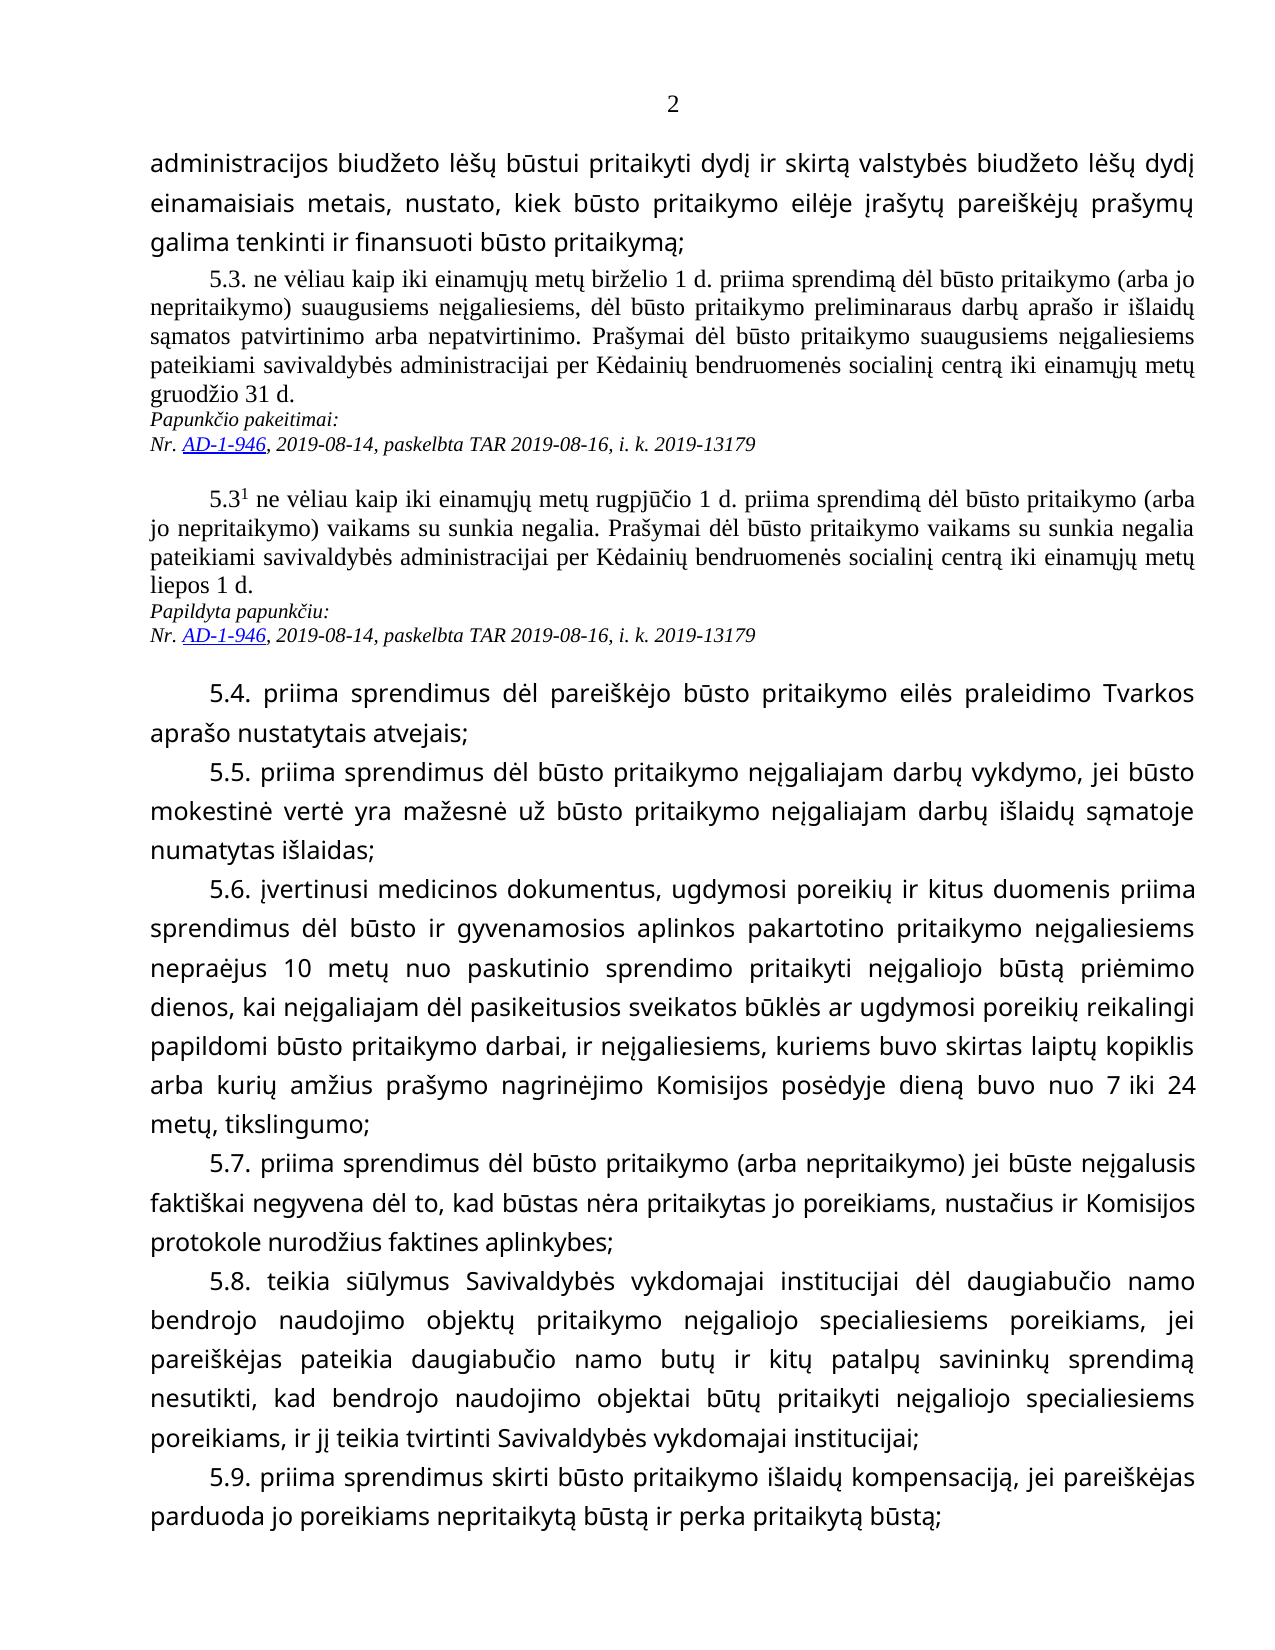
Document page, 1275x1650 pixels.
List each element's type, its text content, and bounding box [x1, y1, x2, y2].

text Papildyta papunkčiu: [150, 599, 1196, 623]
text Nr. AD-1-946, 2019-08-14, paskelbta TAR 2019-08-16, i. k. 2019-13179 [150, 431, 1196, 456]
text 5.4. priima sprendimus dėl pareiškėjo būsto pritaikymo eilės praleidimo Tvarkos aprašo nustatytais atvejais; [150, 676, 1196, 749]
text administracijos biudžeto lėšų būstui pritaikyti dydį ir skirtą valstybės biudžeto lėšų dydį einamaisiais metais, nustato, kiek būsto pritaikymo eilėje įrašytų pareiškėjų prašymų galima tenkinti ir finansuoti būsto pritaikymą; [150, 146, 1196, 258]
text 5.9. priima sprendimus skirti būsto pritaikymo išlaidų kompensaciją, jei pareiškėjas parduoda jo poreikiams nepritaikytą būstą ir perka pritaikytą būstą; [150, 1459, 1196, 1533]
text 5.7. priima sprendimus dėl būsto pritaikymo (arba nepritaikymo) jei būste neįgalusis faktiškai negyvena dėl to, kad būstas nėra pritaikytas jo poreikiams, nustačius ir Komisijos protokole nurodžius faktines aplinkybes; [150, 1146, 1196, 1258]
text Papunkčio pakeitimai: [150, 407, 1196, 431]
text Nr. AD-1-946, 2019-08-14, paskelbta TAR 2019-08-16, i. k. 2019-13179 [150, 623, 1196, 647]
text 5.8. teikia siūlymus Savivaldybės vykdomajai institucijai dėl daugiabučio namo bendrojo naudojimo objektų pritaikymo neįgaliojo specialiesiems poreikiams, jei pareiškėjas pateikia daugiabučio namo butų ir kitų patalpų savininkų sprendimą nesutikti, kad bendrojo naudojimo objektai būtų pritaikyti neįgaliojo specialiesiems poreikiams, ir jį teikia tvirtinti Savivaldybės vykdomajai institucijai; [150, 1264, 1196, 1454]
text 5.6. įvertinusi medicinos dokumentus, ugdymosi poreikių ir kitus duomenis priima sprendimus dėl būsto ir gyvenamosios aplinkos pakartotino pritaikymo neįgaliesiems nepraėjus 10 metų nuo paskutinio sprendimo pritaikyti neįgaliojo būstą priėmimo dienos, kai neįgaliajam dėl pasikeitusios sveikatos būklės ar ugdymosi poreikių reikalingi papildomi būsto pritaikymo darbai, ir neįgaliesiems, kuriems buvo skirtas laiptų kopiklis arba kurių amžius prašymo nagrinėjimo Komisijos posėdyje dieną buvo nuo 7 iki 24 metų, tikslingumo; [150, 872, 1196, 1141]
text 5.5. priima sprendimus dėl būsto pritaikymo neįgaliajam darbų vykdymo, jei būsto mokestinė vertė yra mažesnė už būsto pritaikymo neįgaliajam darbų išlaidų sąmatoje numatytas išlaidas; [150, 754, 1196, 867]
text 5.31 ne vėliau kaip iki einamųjų metų rugpjūčio 1 d. priima sprendimą dėl būsto pritaikymo (arba jo nepritaikymo) vaikams su sunkia negalia. Prašymai dėl būsto pritaikymo vaikams su sunkia negalia pateikiami savivaldybės administracijai per Kėdainių bendruomenės socialinį centrą iki einamųjų metų liepos 1 d. [150, 484, 1196, 599]
text 5.3. ne vėliau kaip iki einamųjų metų birželio 1 d. priima sprendimą dėl būsto pritaikymo (arba jo nepritaikymo) suaugusiems neįgaliesiems, dėl būsto pritaikymo preliminaraus darbų aprašo ir išlaidų sąmatos patvirtinimo arba nepatvirtinimo. Prašymai dėl būsto pritaikymo suaugusiems neįgaliesiems pateikiami savivaldybės administracijai per Kėdainių bendruomenės socialinį centrą iki einamųjų metų gruodžio 31 d. [150, 264, 1196, 407]
